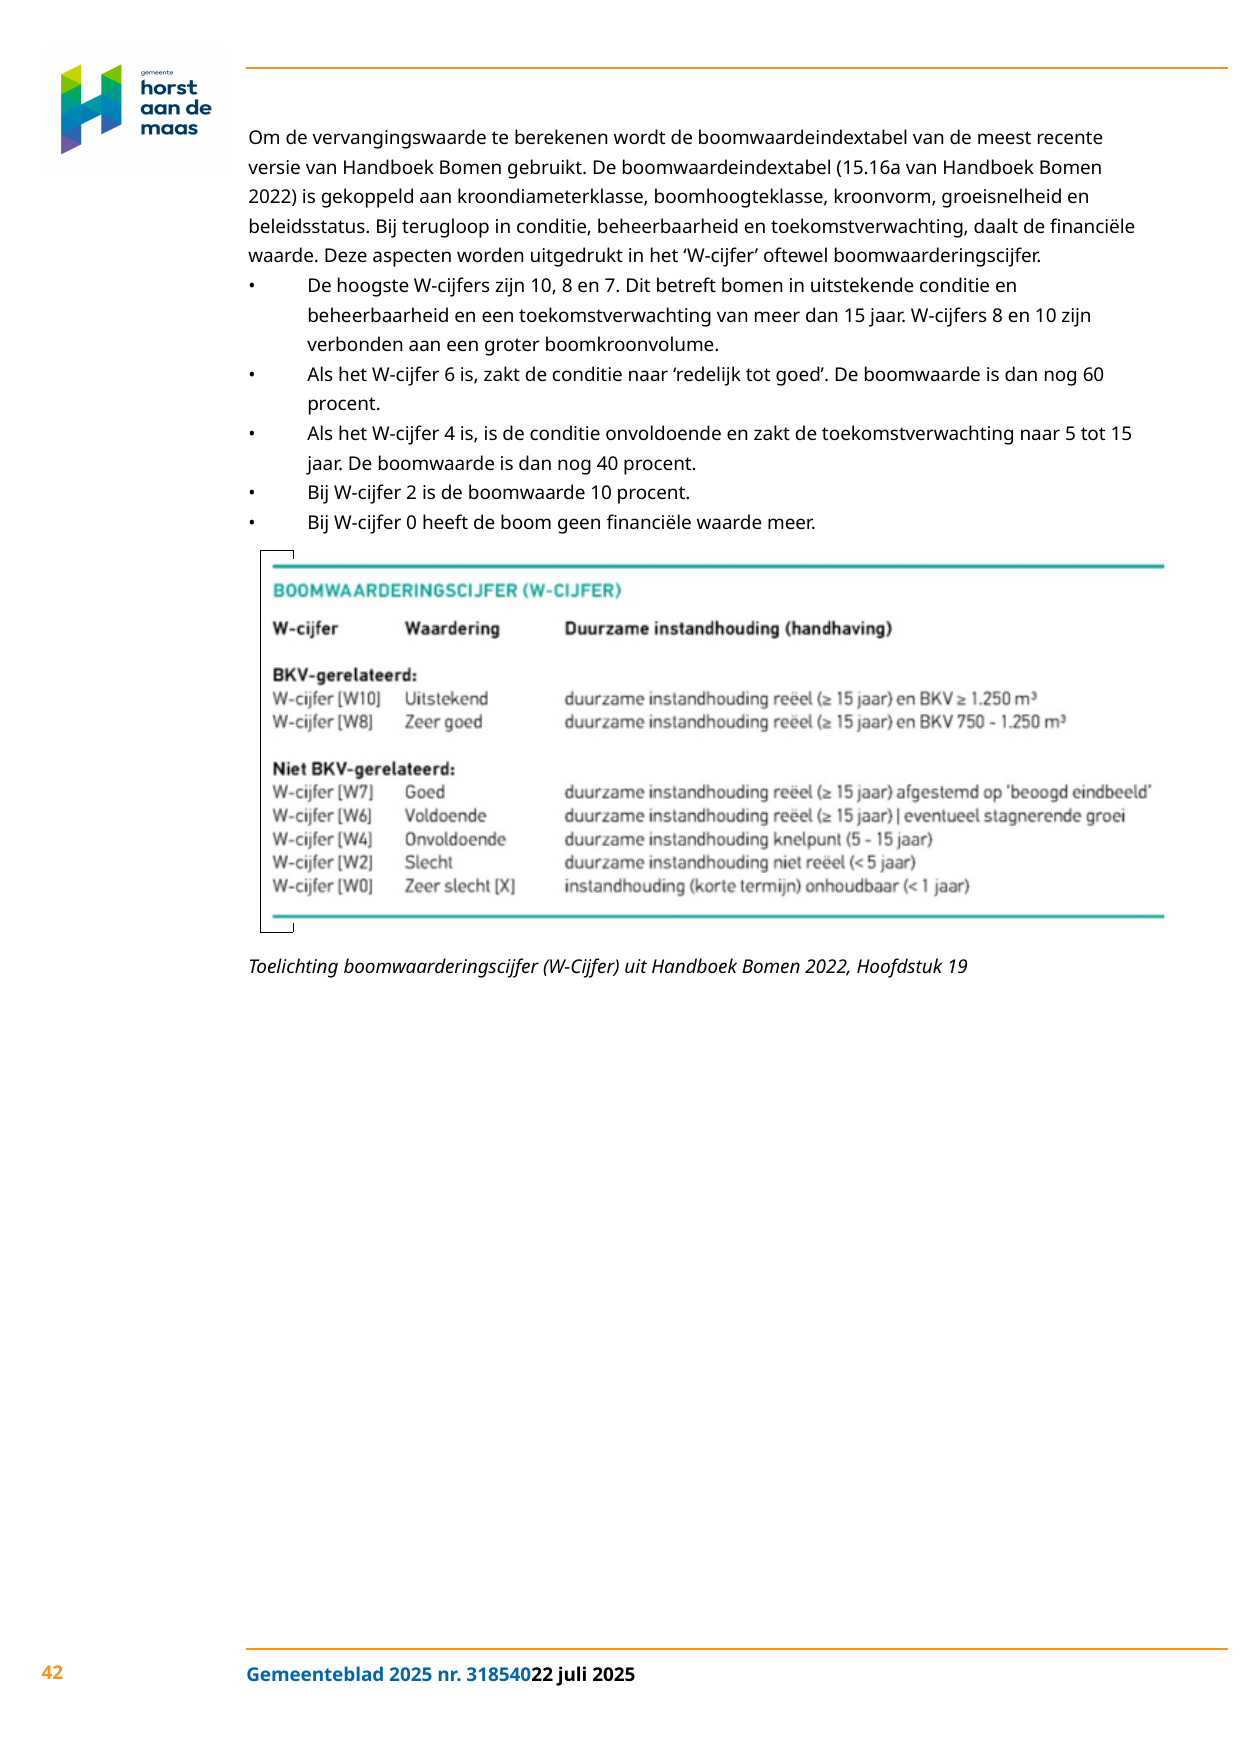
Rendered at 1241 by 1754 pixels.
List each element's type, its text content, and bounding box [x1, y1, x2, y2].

list Als het W-cijfer 4 is, is de conditie onvoldoende en zakt de toekomstverwachting naar 5 tot 15 jaar. De boomwaarde is dan nog 40 procent. [248, 420, 1152, 476]
list Als het W-cijfer 6 is, zakt de conditie naar ‘redelijk tot goed’. De boomwaarde is dan nog 60 procent. [248, 361, 1152, 416]
text Toelichting boomwaarderingscijfer (W-Cijfer) uit Handboek Bomen 2022, Hoofdstuk 19 [248, 953, 1152, 979]
list Bij W-cijfer 2 is de boomwaarde 10 procent. [248, 479, 1152, 505]
text Om de vervangingswaarde te berekenen wordt de boomwaardeindextabel van de meest recente versie van Handboek Bomen gebruikt. De boomwaardeindextabel (15.16a van Handboek Bomen 2022) is gekoppeld aan kroondiameterklasse, boomhoogteklasse, kroonvorm, groeisnelheid en beleidsstatus. Bij terugloop in conditie, beheerbaarheid en toekomstverwachting, daalt de financiële waarde. Deze aspecten worden uitgedrukt in het ‘W-cijfer’ oftewel boomwaarderingscijfer. [248, 124, 1152, 268]
picture [41, 47, 231, 172]
picture [268, 559, 1173, 923]
list Bij W-cijfer 0 heeft de boom geen financiële waarde meer. [248, 509, 1152, 535]
list De hoogste W-cijfers zijn 10, 8 en 7. Dit betreft bomen in uitstekende conditie en beheerbaarheid en een toekomstverwachting van meer dan 15 jaar. W-cijfers 8 en 10 zijn verbonden aan een groter boomkroonvolume. [248, 272, 1152, 357]
